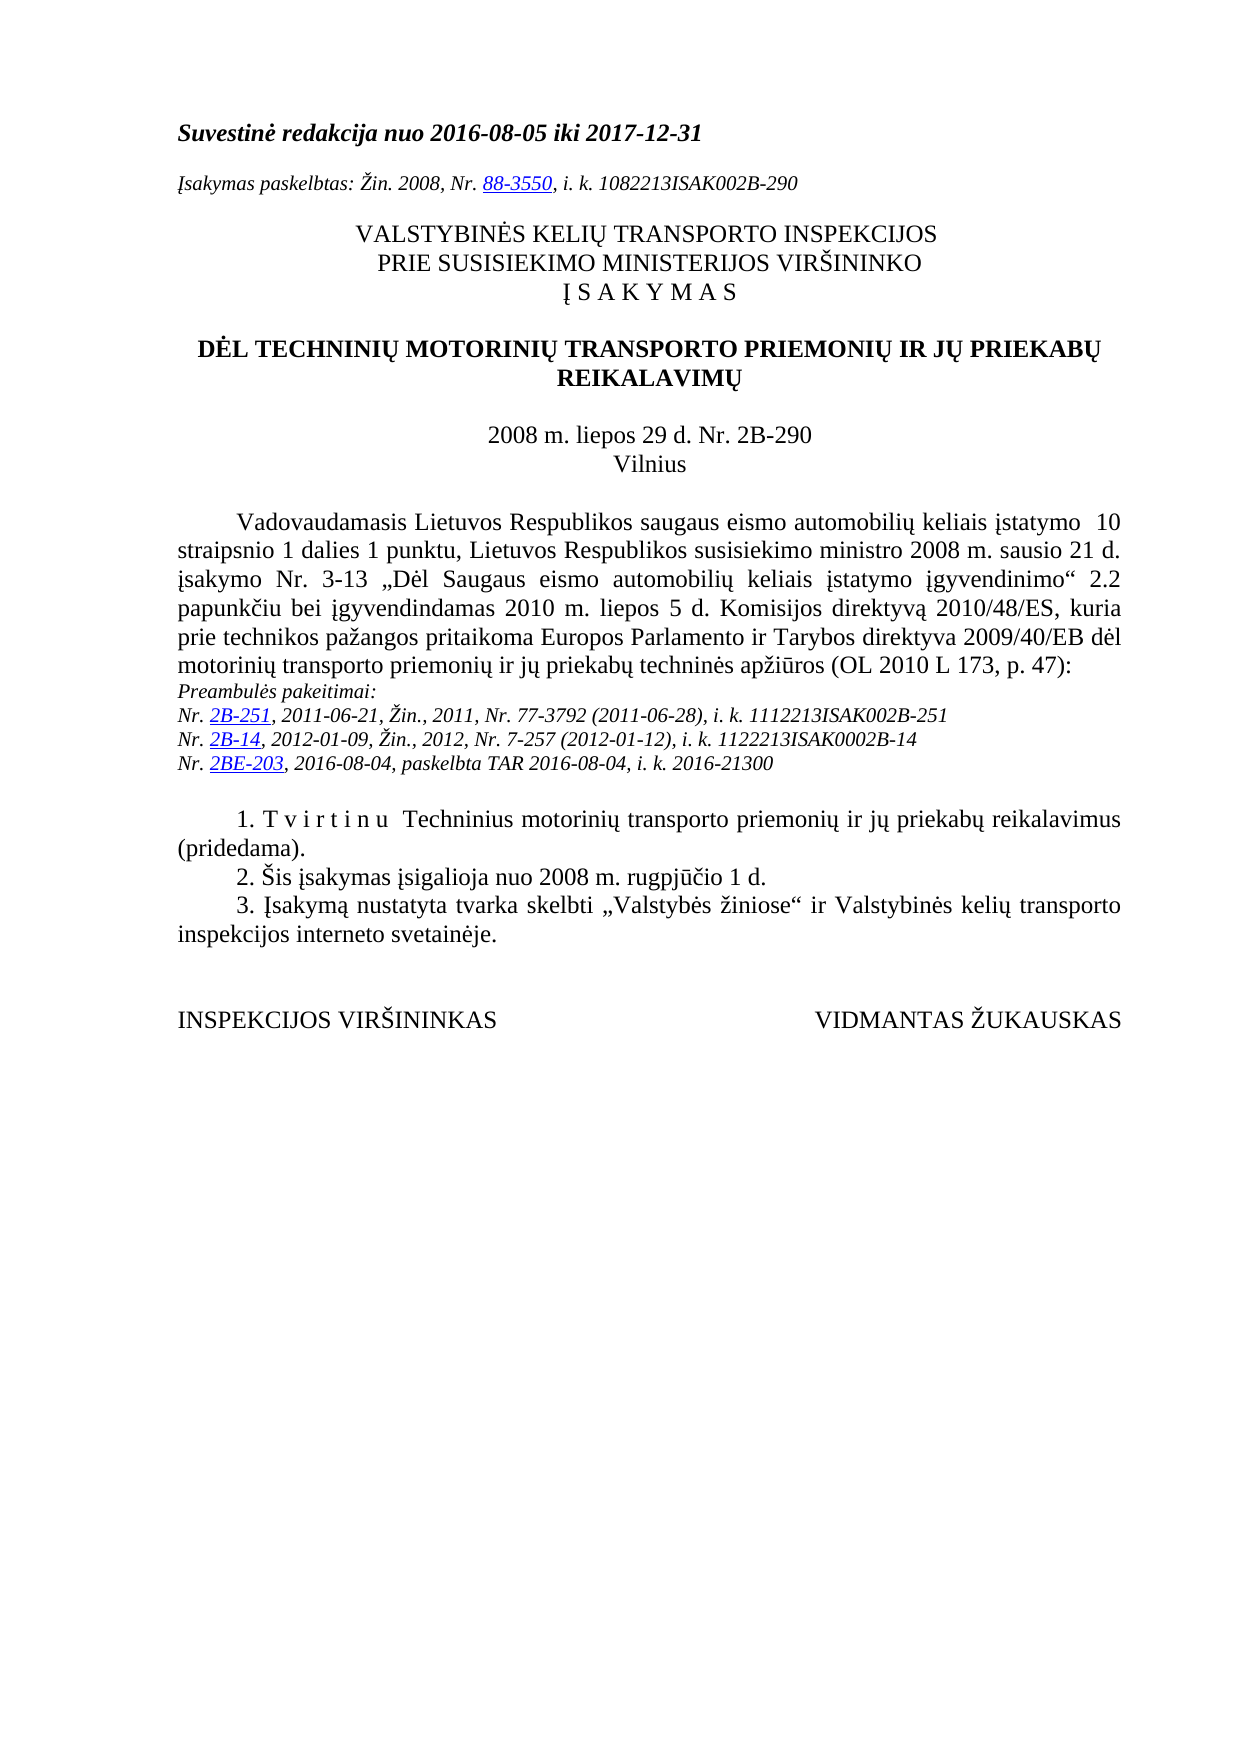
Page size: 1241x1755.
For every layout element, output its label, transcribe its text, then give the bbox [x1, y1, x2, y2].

text 2. Šis įsakymas įsigalioja nuo 2008 m. rugpjūčio 1 d. [177, 862, 1122, 890]
text Vilnius [177, 449, 1122, 478]
text Suvestinė redakcija nuo 2016-08-05 iki 2017-12-31 [177, 118, 1122, 147]
text Nr. 2BE-203, 2016-08-04, paskelbta TAR 2016-08-04, i. k. 2016-21300 [177, 751, 1122, 775]
text 1. Tvirtinu Techninius motorinių transporto priemonių ir jų priekabų reikalavimus (pridedama). [177, 804, 1122, 862]
text 2008 m. liepos 29 d. Nr. 2B-290 [177, 420, 1122, 449]
text Vadovaudamasis Lietuvos Respublikos saugaus eismo automobilių keliais įstatymo 10 straipsnio 1 dalies 1 punktu, Lietuvos Respublikos susisiekimo ministro 2008 m. sausio 21 d. įsakymo Nr. 3-13 „Dėl Saugaus eismo automobilių keliais įstatymo įgyvendinimo“ 2.2 papunkčiu bei įgyvendindamas 2010 m. liepos 5 d. Komisijos direktyvą 2010/48/ES, kuria prie technikos pažangos pritaikoma Europos Parlamento ir Tarybos direktyva 2009/40/EB dėl motorinių transporto priemonių ir jų priekabų techninės apžiūros (OL 2010 L 173, p. 47): [177, 507, 1122, 679]
text Įsakymas paskelbtas: Žin. 2008, Nr. 88-3550, i. k. 1082213ISAK002B-290 [177, 171, 1122, 195]
text Preambulės pakeitimai: [177, 679, 1122, 703]
text VALSTYBINĖS KELIŲ TRANSPORTO INSPEKCIJOS PRIE SUSISIEKIMO MINISTERIJOS VIRŠININKO [177, 219, 1122, 277]
text INSPEKCIJOS VIRŠININKAS VIDMANTAS ŽUKAUSKAS [177, 1005, 1122, 1034]
text Nr. 2B-251, 2011-06-21, Žin., 2011, Nr. 77-3792 (2011-06-28), i. k. 1112213ISAK002B-251 [177, 703, 1122, 727]
text 3. Įsakymą nustatyta tvarka skelbti „Valstybės žiniose“ ir Valstybinės kelių transporto inspekcijos interneto svetainėje. [177, 890, 1122, 948]
text DĖL TECHNINIŲ MOTORINIŲ TRANSPORTO PRIEMONIŲ IR JŲ PRIEKABŲ REIKALAVIMŲ [177, 334, 1122, 392]
text Nr. 2B-14, 2012-01-09, Žin., 2012, Nr. 7-257 (2012-01-12), i. k. 1122213ISAK0002B-14 [177, 727, 1122, 751]
text ĮSAKYMAS [177, 277, 1122, 305]
